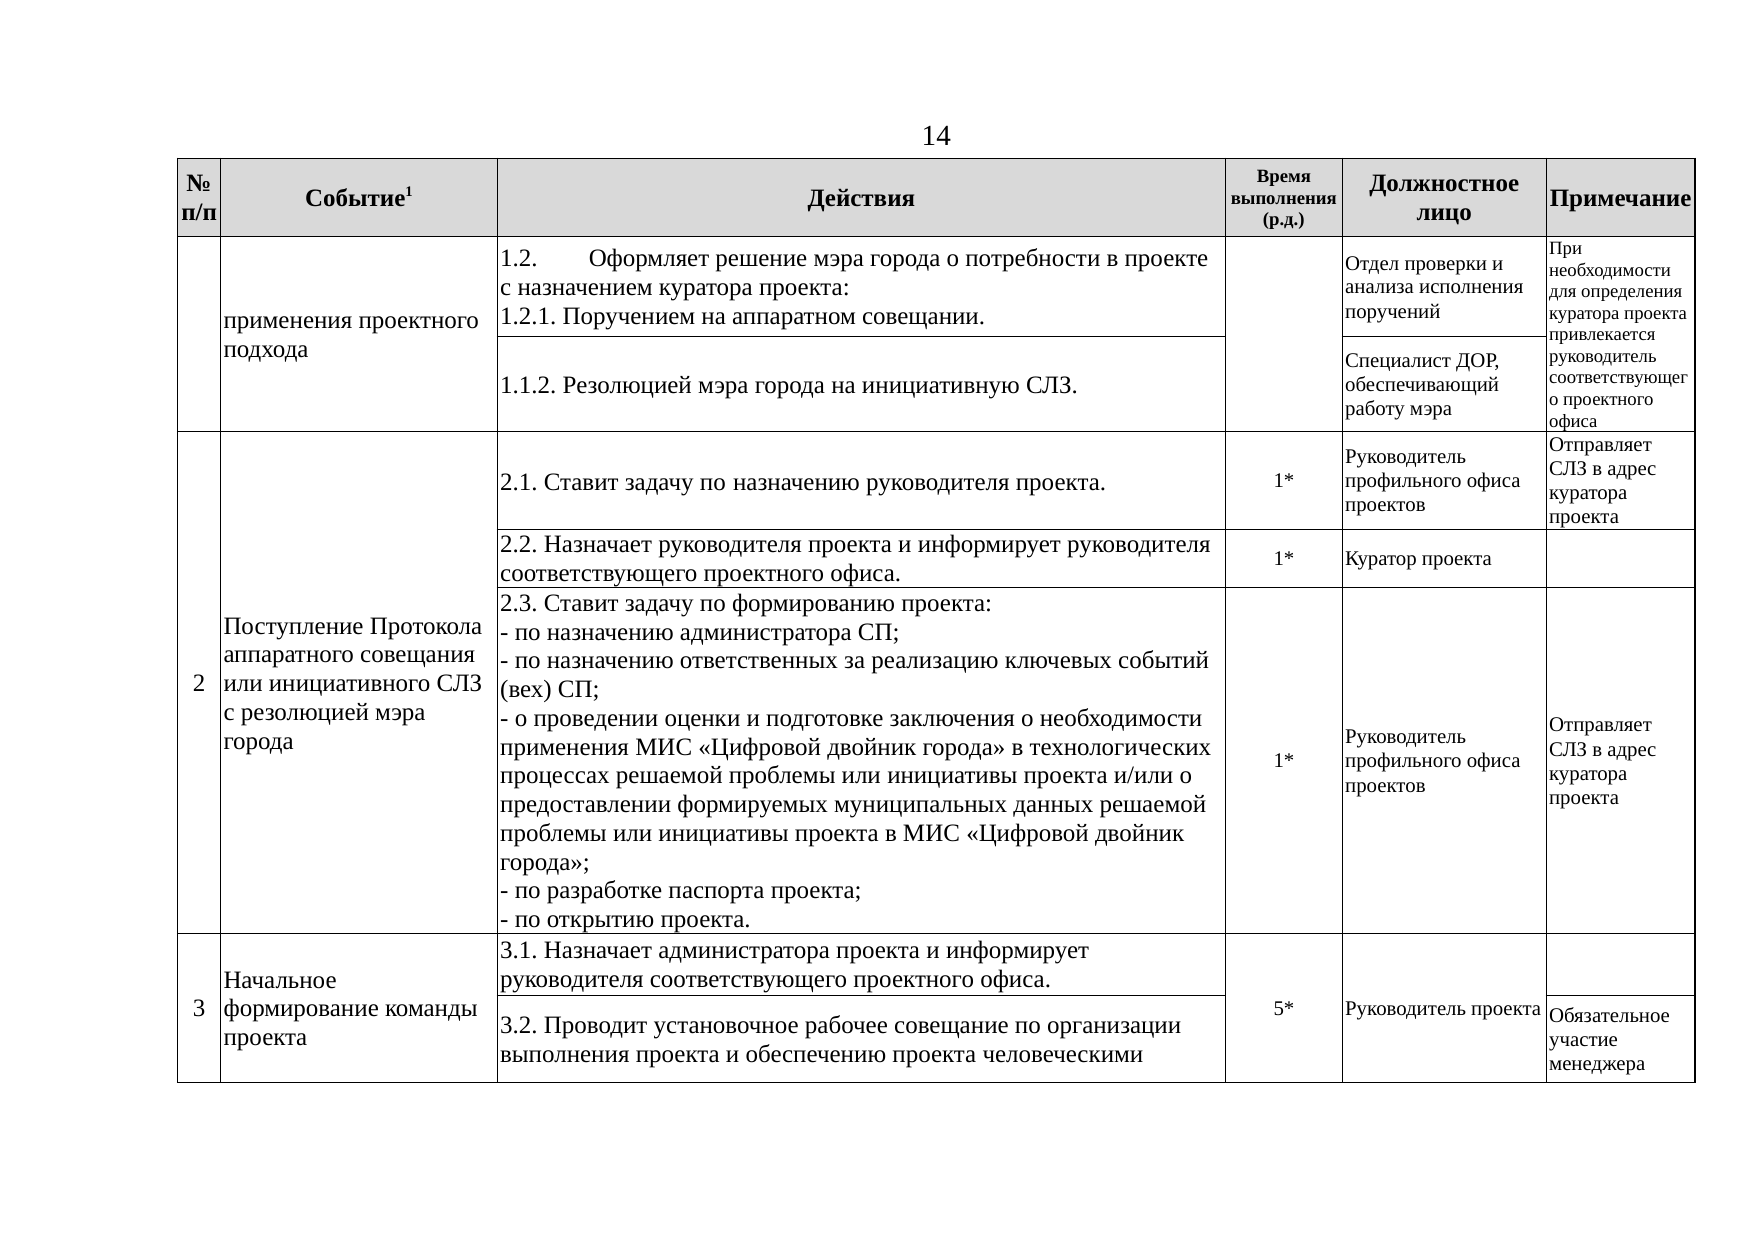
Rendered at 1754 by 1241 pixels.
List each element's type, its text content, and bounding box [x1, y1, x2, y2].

table_cell 2.3. Ставит задачу по формированию проекта: - по назначению администратора СП; - по назначению ответственных за реализацию ключевых событий (вех) СП; - о проведении оценки и подготовке заключения о необходимости применения МИС «Цифровой двойник города» в технологических процессах решаемой проблемы или инициативы проекта и/или о предоставлении формируемых муниципальных данных решаемой проблемы или инициативы проекта в МИС «Цифровой двойник города»; - по разработке паспорта проекта; - по открытию проекта. [498, 588, 1225, 933]
table_cell [178, 237, 220, 431]
table_cell Обязательное участие менеджера [1547, 996, 1694, 1082]
table_cell Руководитель проекта [1343, 934, 1546, 1082]
table_header Действия [498, 159, 1225, 236]
table_cell Руководитель профильного офиса проектов [1343, 432, 1546, 528]
table_cell 3.1. Назначает администратора проекта и информирует руководителя соответствующего проектного офиса. [498, 934, 1225, 995]
table_cell [1226, 237, 1342, 431]
table_header Время выполнения (р.д.) [1226, 159, 1342, 236]
table_cell 1.2. Оформляет решение мэра города о потребности в проекте с назначением куратора проекта: 1.2.1. Поручением на аппаратном совещании. [498, 237, 1225, 336]
table_cell 1* [1226, 530, 1342, 587]
table_cell 5* [1226, 934, 1342, 1082]
table_cell 3.2. Проводит установочное рабочее совещание по организации выполнения проекта и обеспечению проекта человеческими [498, 996, 1225, 1082]
table_cell 2.1. Ставит задачу по назначению руководителя проекта. [498, 432, 1225, 528]
table_cell 2.2. Назначает руководителя проекта и информирует руководителя соответствующего проектного офиса. [498, 530, 1225, 587]
table_cell Специалист ДОР, обеспечивающий работу мэра [1343, 337, 1546, 431]
table_cell применения проектного подхода [221, 237, 497, 431]
table_cell [1547, 530, 1694, 587]
table_cell Отправляет СЛЗ в адрес куратора проекта [1547, 588, 1694, 933]
table_cell 1* [1226, 588, 1342, 933]
table_cell 3 [178, 934, 220, 1082]
table_cell Руководитель профильного офиса проектов [1343, 588, 1546, 933]
table_header Событие1 [221, 159, 497, 236]
table_cell Отправляет СЛЗ в адрес куратора проекта [1547, 432, 1694, 528]
table_cell 1.1.2. Резолюцией мэра города на инициативную СЛЗ. [498, 337, 1225, 431]
table_header Примечание [1547, 159, 1694, 236]
table_cell 2 [178, 432, 220, 933]
table_cell Поступление Протокола аппаратного совещания или инициативного СЛЗ с резолюцией мэра города [221, 432, 497, 933]
table_header № п/п [178, 159, 220, 236]
table_cell 1* [1226, 432, 1342, 528]
table_cell Куратор проекта [1343, 530, 1546, 587]
table_cell Начальное формирование команды проекта [221, 934, 497, 1082]
table_cell При необходимости для определения куратора проекта привлекается руководитель соответствующего проектного офиса [1547, 237, 1694, 431]
table_header Должностное лицо [1343, 159, 1546, 236]
table_cell Отдел проверки и анализа исполнения поручений [1343, 237, 1546, 336]
table_cell [1547, 934, 1694, 995]
